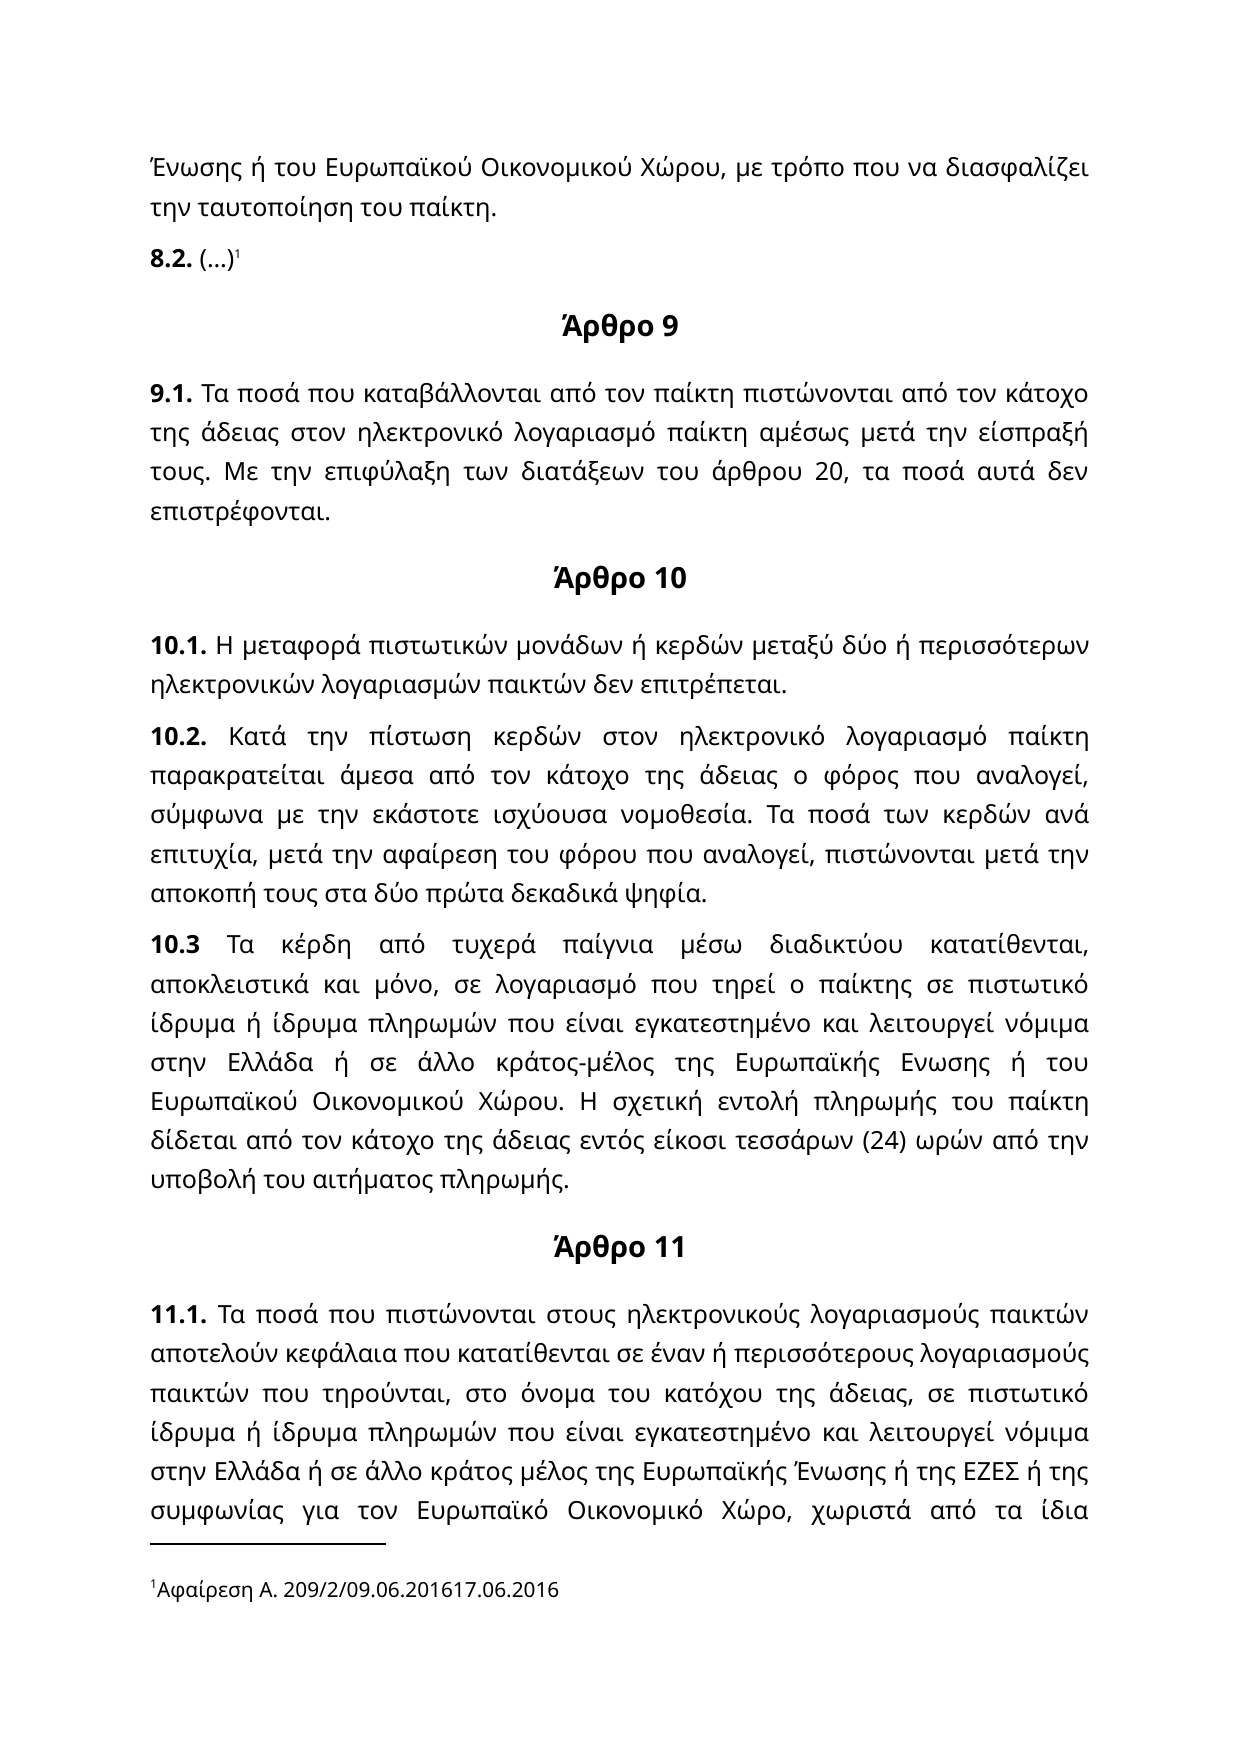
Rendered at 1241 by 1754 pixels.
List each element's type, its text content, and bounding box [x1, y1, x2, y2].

text 10.2. Κατά την πίστωση κερδών στον ηλεκτρονικό λογαριασμό παίκτη παρακρατείται άμεσα από τον κάτοχο της άδειας ο φόρος που αναλογεί, σύμφωνα με την εκάστοτε ισχύουσα νομοθεσία. Τα ποσά των κερδών ανά επιτυχία, μετά την αφαίρεση του φόρου που αναλογεί, πιστώνονται μετά την αποκοπή τους στα δύο πρώτα δεκαδικά ψηφία. [150, 719, 1090, 909]
text 9.1. Τα ποσά που καταβάλλονται από τον παίκτη πιστώνονται από τον κάτοχο της άδειας στον ηλεκτρονικό λογαριασμό παίκτη αμέσως μετά την είσπραξή τους. Με την επιφύλαξη των διατάξεων του άρθρου 20, τα ποσά αυτά δεν επιστρέφονται. [150, 376, 1090, 527]
text 11.1. Τα ποσά που πιστώνονται στους ηλεκτρονικούς λογαριασμούς παικτών αποτελούν κεφάλαια που κατατίθενται σε έναν ή περισσότερους λογαριασμούς παικτών που τηρούνται, στο όνομα του κατόχου της άδειας, σε πιστωτικό ίδρυμα ή ίδρυμα πληρωμών που είναι εγκατεστημένο και λειτουργεί νόμιμα στην Ελλάδα ή σε άλλο κράτος μέλος της Ευρωπαϊκής Ένωσης ή της ΕΖΕΣ ή της συμφωνίας για τον Ευρωπαϊκό Οικονομικό Χώρο, χωριστά από τα ίδια [150, 1297, 1090, 1527]
text 10.3 Τα κέρδη από τυχερά παίγνια μέσω διαδικτύου κατατίθενται, αποκλειστικά και μόνο, σε λογαριασμό που τηρεί ο παίκτης σε πιστωτικό ίδρυμα ή ίδρυμα πληρωμών που είναι εγκατεστημένο και λειτουργεί νόμιμα στην Ελλάδα ή σε άλλο κράτος-μέλος της Ευρωπαϊκής Ενωσης ή του Ευρωπαϊκού Οικονομικού Χώρου. Η σχετική εντολή πληρωμής του παίκτη δίδεται από τον κάτοχο της άδειας εντός είκοσι τεσσάρων (24) ωρών από την υποβολή του αιτήματος πληρωμής. [150, 927, 1090, 1196]
subtitle Άρθρο 10 [150, 557, 1090, 597]
subtitle Άρθρο 9 [150, 305, 1090, 345]
text 10.1. Η μεταφορά πιστωτικών μονάδων ή κερδών μεταξύ δύο ή περισσότερων ηλεκτρονικών λογαριασμών παικτών δεν επιτρέπεται. [150, 628, 1090, 701]
text Ένωσης ή του Ευρωπαϊκού Οικονομικού Χώρου, με τρόπο που να διασφαλίζει την ταυτοποίηση του παίκτη. [150, 150, 1090, 223]
text 8.2. (…) [150, 241, 1090, 275]
subtitle Άρθρο 11 [150, 1226, 1090, 1266]
text Αφαίρεση A. 209/2/09.06.201617.06.2016 [150, 1576, 1090, 1604]
